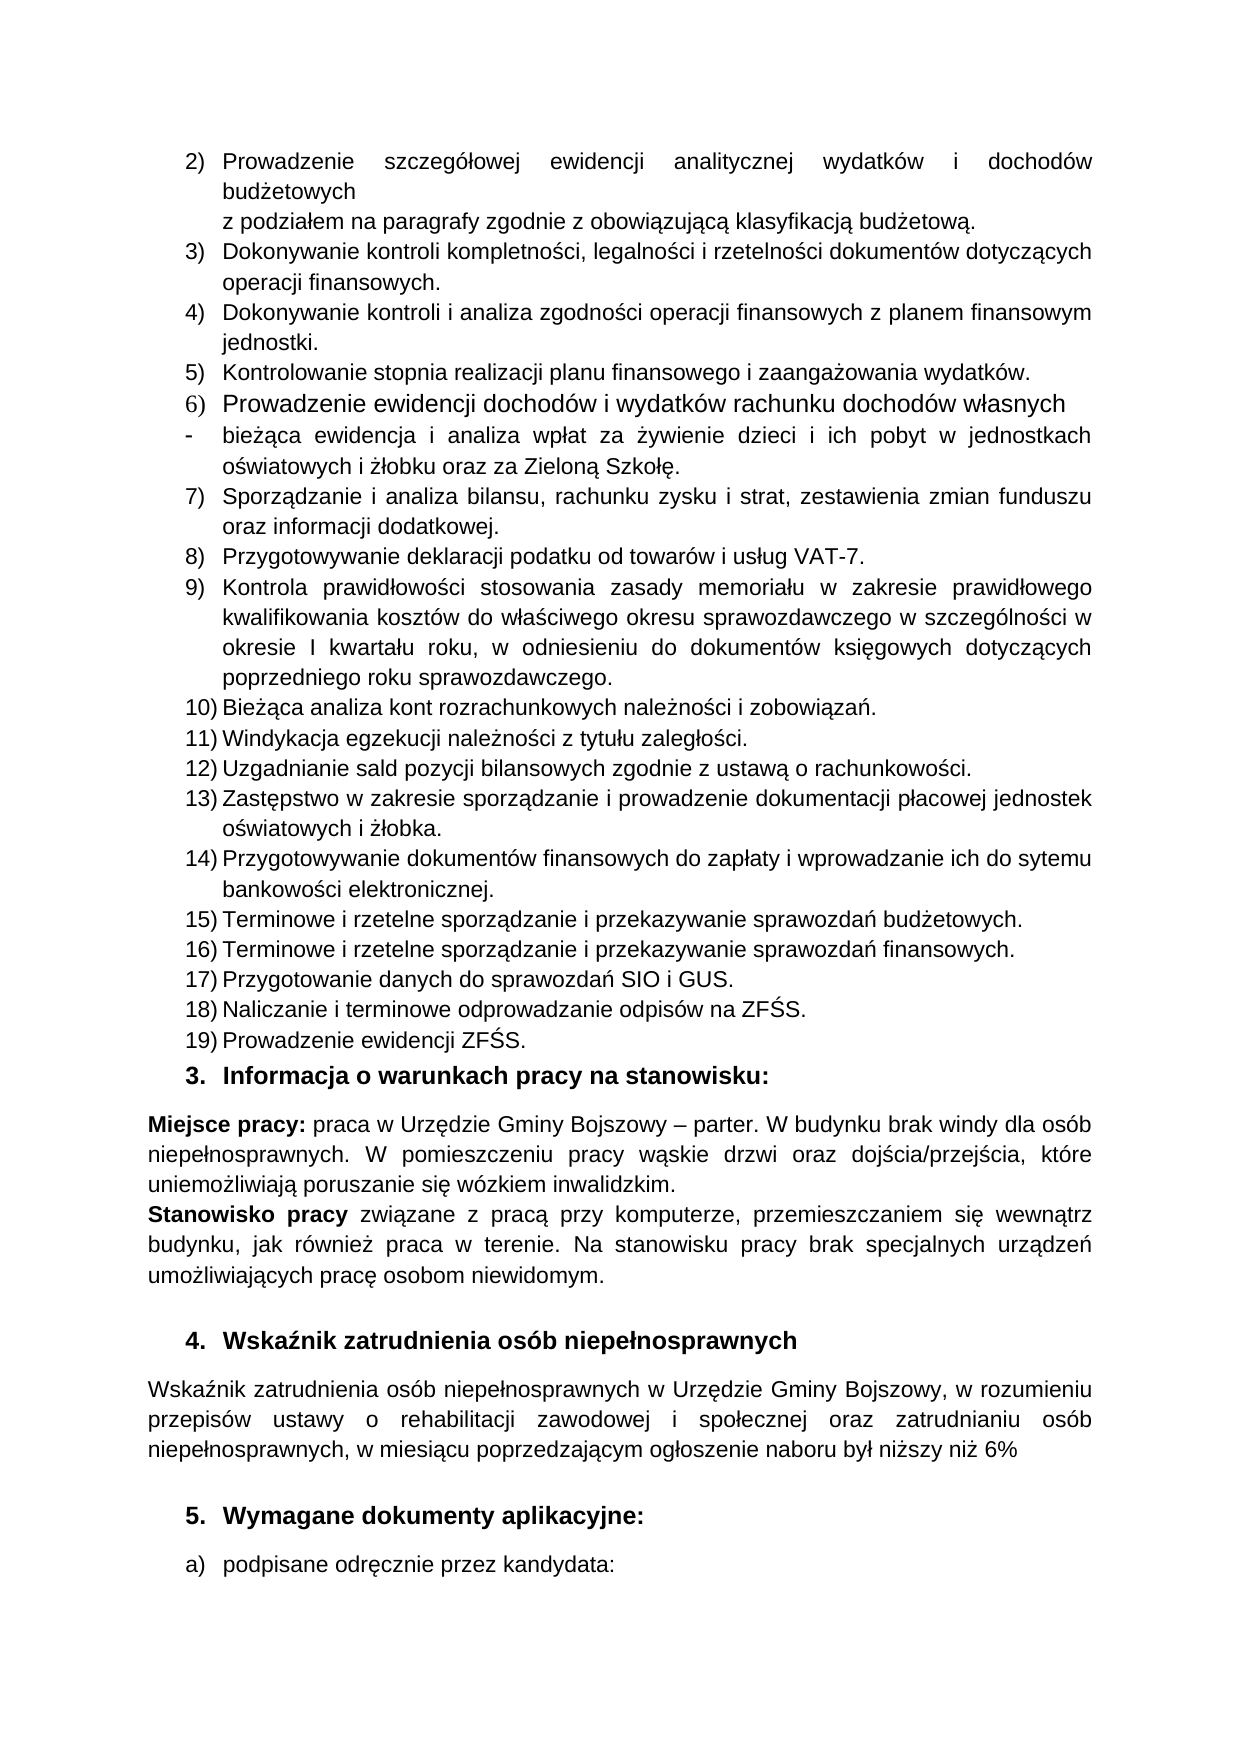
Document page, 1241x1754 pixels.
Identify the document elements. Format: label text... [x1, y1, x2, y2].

list Wskaźnik zatrudnienia osób niepełnosprawnych [185, 1326, 1093, 1355]
list Sporządzanie i analiza bilansu, rachunku zysku i strat, zestawienia zmian funduszu oraz informacji dodatkowej. [185, 483, 1093, 539]
list podpisane odręcznie przez kandydata: [185, 1551, 1093, 1577]
list Naliczanie i terminowe odprowadzanie odpisów na ZFŚS. [185, 996, 1093, 1023]
text Stanowisko pracy związane z pracą przy komputerze, przemieszczaniem się wewnątrz budynku, jak również praca w terenie. Na stanowisku pracy brak specjalnych urządzeń umożliwiających pracę osobom niewidomym. [148, 1201, 1093, 1288]
list Terminowe i rzetelne sporządzanie i przekazywanie sprawozdań finansowych. [185, 936, 1093, 962]
list bieżąca ewidencja i analiza wpłat za żywienie dzieci i ich pobyt w jednostkach oświatowych i żłobku oraz za Zieloną Szkołę. [185, 422, 1093, 479]
list Dokonywanie kontroli i analiza zgodności operacji finansowych z planem finansowym jednostki. [185, 299, 1093, 355]
list Prowadzenie ewidencji dochodów i wydatków rachunku dochodów własnych [185, 389, 1093, 418]
text Wskaźnik zatrudnienia osób niepełnosprawnych w Urzędzie Gminy Bojszowy, w rozumieniu przepisów ustawy o rehabilitacji zawodowej i społecznej oraz zatrudnianiu osób niepełnosprawnych, w miesiącu poprzedzającym ogłoszenie naboru był niższy niż 6% [148, 1376, 1093, 1463]
list Uzgadnianie sald pozycji bilansowych zgodnie z ustawą o rachunkowości. [185, 755, 1093, 781]
list Terminowe i rzetelne sporządzanie i przekazywanie sprawozdań budżetowych. [185, 906, 1093, 932]
list Kontrolowanie stopnia realizacji planu finansowego i zaangażowania wydatków. [185, 359, 1093, 385]
list Bieżąca analiza kont rozrachunkowych należności i zobowiązań. [185, 694, 1093, 721]
list Kontrola prawidłowości stosowania zasady memoriału w zakresie prawidłowego kwalifikowania kosztów do właściwego okresu sprawozdawczego w szczególności w okresie I kwartału roku, w odniesieniu do dokumentów księgowych dotyczących poprzedniego roku sprawozdawczego. [185, 573, 1093, 690]
list Prowadzenie szczegółowej ewidencji analitycznej wydatków i dochodów budżetowych z podziałem na paragrafy zgodnie z obowiązującą klasyfikacją budżetową. [185, 148, 1093, 234]
list Wymagane dokumenty aplikacyjne: [185, 1501, 1093, 1530]
list Zastępstwo w zakresie sporządzanie i prowadzenie dokumentacji płacowej jednostek oświatowych i żłobka. [185, 785, 1093, 841]
list Przygotowywanie deklaracji podatku od towarów i usług VAT-7. [185, 543, 1093, 569]
list Windykacja egzekucji należności z tytułu zaległości. [185, 724, 1093, 751]
list Przygotowywanie dokumentów finansowych do zapłaty i wprowadzanie ich do sytemu bankowości elektronicznej. [185, 845, 1093, 902]
list Dokonywanie kontroli kompletności, legalności i rzetelności dokumentów dotyczących operacji finansowych. [185, 238, 1093, 295]
text Miejsce pracy: praca w Urzędzie Gminy Bojszowy – parter. W budynku brak windy dla osób niepełnosprawnych. W pomieszczeniu pracy wąskie drzwi oraz dojścia/przejścia, które uniemożliwiają poruszanie się wózkiem inwalidzkim. [148, 1111, 1093, 1197]
list Przygotowanie danych do sprawozdań SIO i GUS. [185, 966, 1093, 992]
list Prowadzenie ewidencji ZFŚS. [185, 1027, 1093, 1053]
list Informacja o warunkach pracy na stanowisku: [185, 1061, 1093, 1090]
